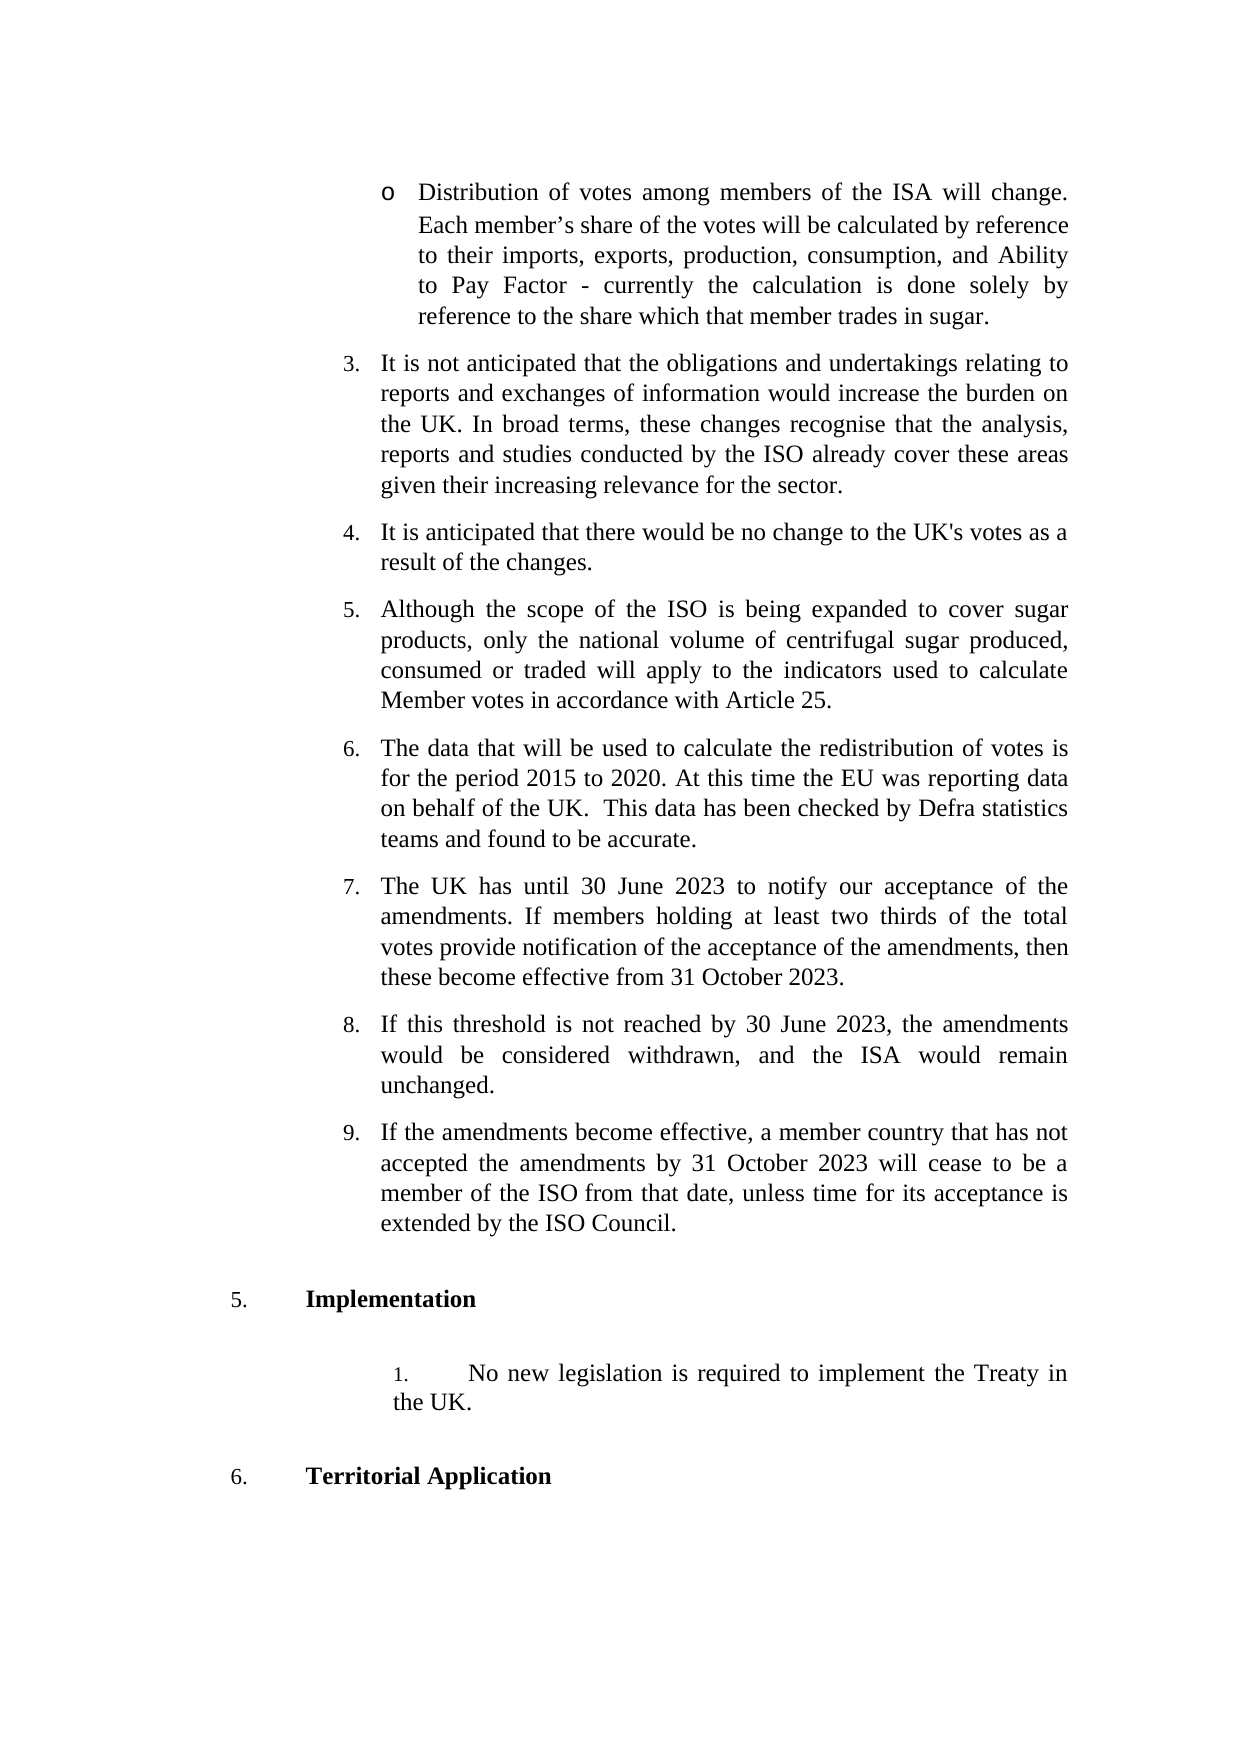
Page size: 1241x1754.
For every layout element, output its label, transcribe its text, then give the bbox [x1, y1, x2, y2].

list Although the scope of the ISO is being expanded to cover sugar products, only the national volume of centrifugal sugar produced, consumed or traded will apply to the indicators used to calculate Member votes in accordance with Article 25. [343, 594, 1069, 714]
list The data that will be used to calculate the redistribution of votes is for the period 2015 to 2020. At this time the EU was reporting data on behalf of the UK. This data has been checked by Defra statistics teams and found to be accurate. [343, 733, 1069, 853]
list If the amendments become effective, a member country that has not accepted the amendments by 31 October 2023 will cease to be a member of the ISO from that date, unless time for its acceptance is extended by the ISO Council. [343, 1117, 1069, 1237]
list Distribution of votes among members of the ISA will change. Each member’s share of the votes will be calculated by reference to their imports, exports, production, consumption, and Ability to Pay Factor - currently the calculation is done solely by reference to the share which that member trades in sugar. [380, 177, 1069, 330]
list It is not anticipated that the obligations and undertakings relating to reports and exchanges of information would increase the burden on the UK. In broad terms, these changes recognise that the analysis, reports and studies conducted by the ISO already cover these areas given their increasing relevance for the sector. [343, 348, 1069, 498]
list Implementation [230, 1284, 1069, 1313]
list Territorial Application [230, 1461, 1069, 1490]
list The UK has until 30 June 2023 to notify our acceptance of the amendments. If members holding at least two thirds of the total votes provide notification of the acceptance of the amendments, then these become effective from 31 October 2023. [343, 871, 1069, 991]
list It is anticipated that there would be no change to the UK's votes as a result of the changes. [343, 517, 1069, 576]
list No new legislation is required to implement the Treaty in the UK. [393, 1358, 1069, 1416]
list If this threshold is not reached by 30 June 2023, the amendments would be considered withdrawn, and the ISA would remain unchanged. [343, 1009, 1069, 1099]
